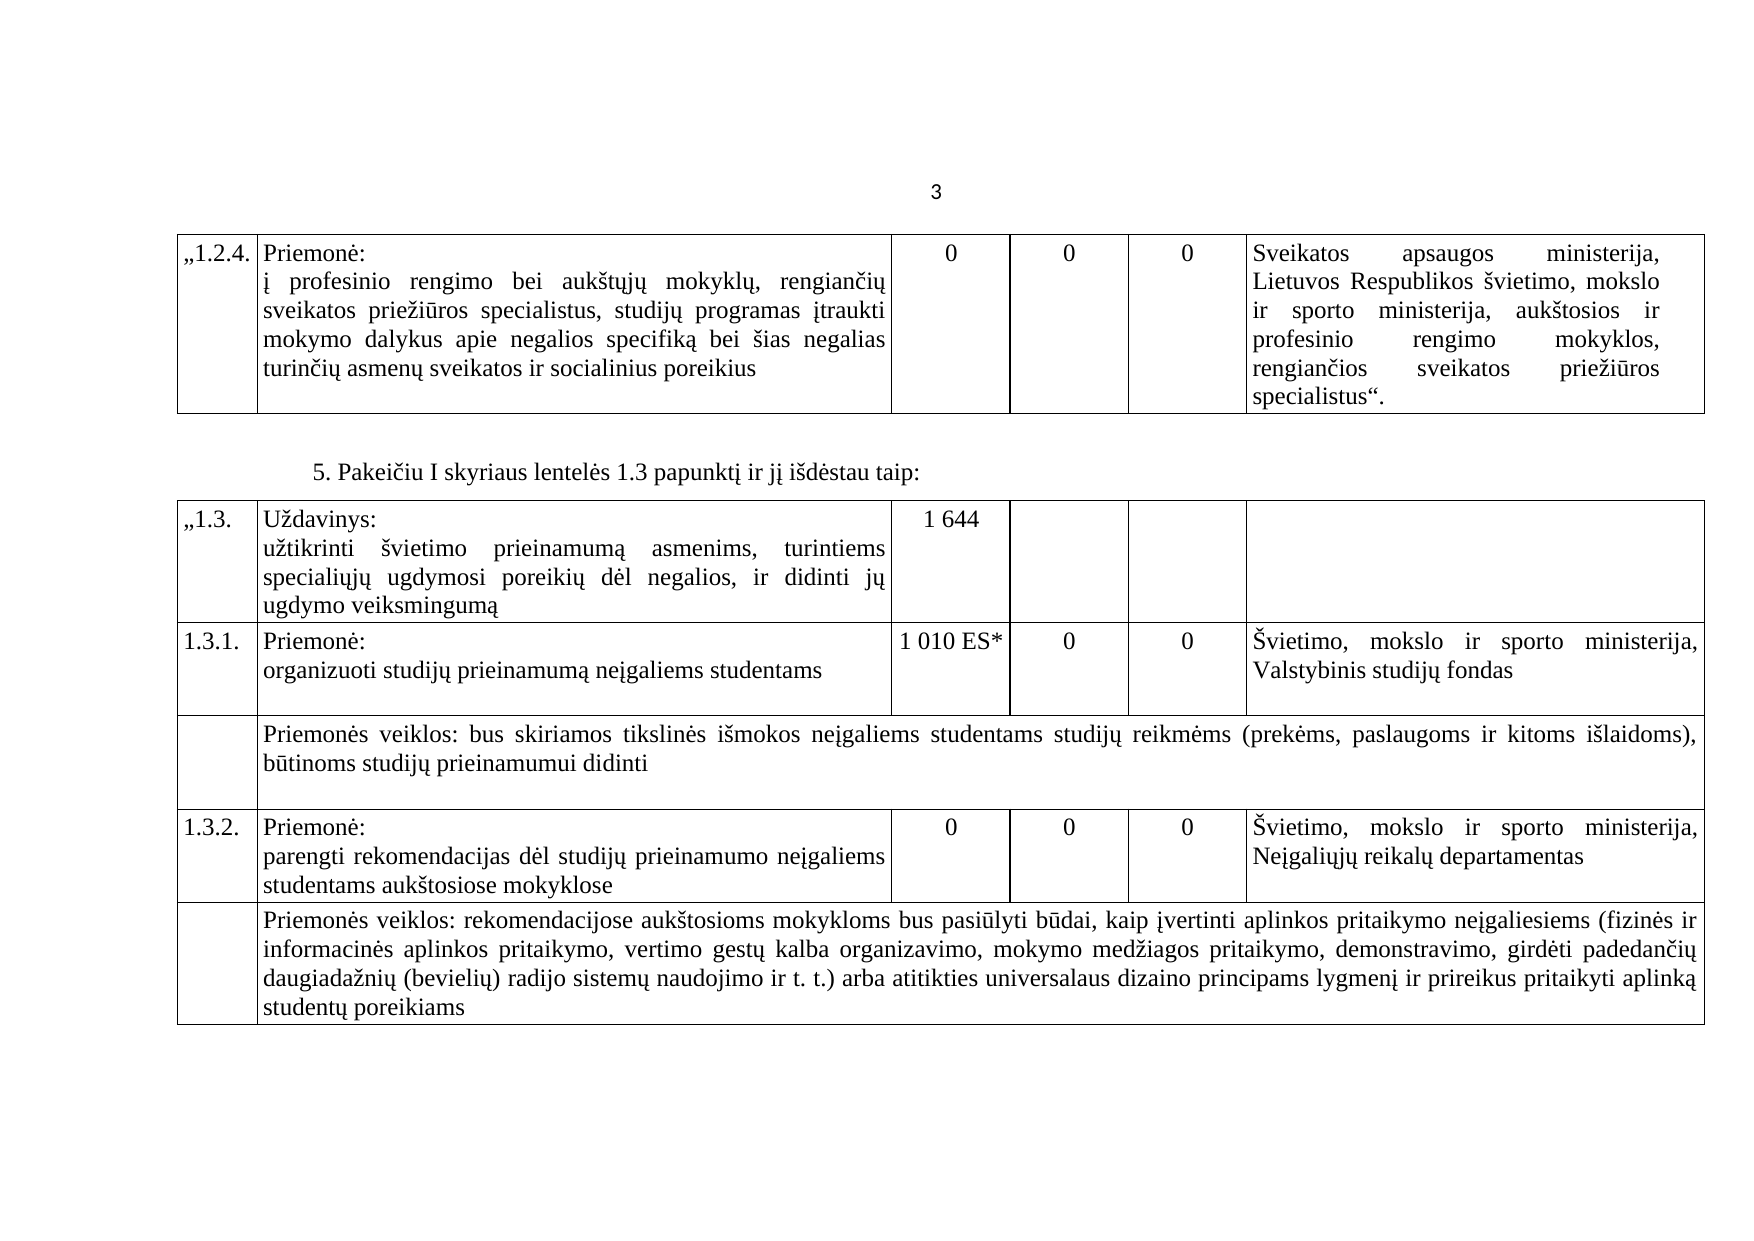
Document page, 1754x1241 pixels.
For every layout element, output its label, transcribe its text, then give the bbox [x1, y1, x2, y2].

table_header [1011, 501, 1128, 622]
table_header [1129, 501, 1246, 622]
table_header „1.2.4. [178, 235, 257, 413]
table_cell 1.3.2. [178, 810, 257, 902]
text 5. Pakeičiu I skyriaus lentelės 1.3 papunktį ir jį išdėstau taip: [177, 457, 1695, 486]
table_cell Švietimo, mokslo ir sporto ministerija, Neįgaliųjų reikalų departamentas [1247, 810, 1704, 902]
table_header [1247, 501, 1704, 622]
table_cell 0 [892, 810, 1009, 902]
table_header Uždavinys: užtikrinti švietimo prieinamumą asmenims, turintiems specialiųjų ugdymosi poreikių dėl negalios, ir didinti jų ugdymo veiksmingumą [258, 501, 891, 622]
table_cell 0 [1011, 623, 1128, 715]
table_cell Priemonė: organizuoti studijų prieinamumą neįgaliems studentams [258, 623, 891, 715]
table_header 0 [892, 235, 1009, 413]
table_cell Priemonė: parengti rekomendacijas dėl studijų prieinamumo neįgaliems studentams aukštosiose mokyklose [258, 810, 891, 902]
table_header „1.3. [178, 501, 257, 622]
table_cell 1 010 ES* [892, 623, 1009, 715]
table_cell Švietimo, mokslo ir sporto ministerija, Valstybinis studijų fondas [1247, 623, 1704, 715]
table_cell [178, 903, 257, 1023]
table_header 0 [1129, 235, 1246, 413]
table_cell 0 [1129, 623, 1246, 715]
table_cell [178, 716, 257, 808]
table_cell 0 [1129, 810, 1246, 902]
table_header 0 [1011, 235, 1128, 413]
table_header Priemonė: į profesinio rengimo bei aukštųjų mokyklų, rengiančių sveikatos priežiūros specialistus, studijų programas įtraukti mokymo dalykus apie negalios specifiką bei šias negalias turinčių asmenų sveikatos ir socialinius poreikius [258, 235, 891, 413]
table_cell 1.3.1. [178, 623, 257, 715]
table_cell 0 [1011, 810, 1128, 902]
table_cell Priemonės veiklos: bus skiriamos tikslinės išmokos neįgaliems studentams studijų reikmėms (prekėms, paslaugoms ir kitoms išlaidoms), būtinoms studijų prieinamumui didinti [258, 716, 1704, 808]
table_header 1 644 [892, 501, 1009, 622]
table_cell Priemonės veiklos: rekomendacijose aukštosioms mokykloms bus pasiūlyti būdai, kaip įvertinti aplinkos pritaikymo neįgaliesiems (fizinės ir informacinės aplinkos pritaikymo, vertimo gestų kalba organizavimo, mokymo medžiagos pritaikymo, demonstravimo, girdėti padedančių daugiadažnių (bevielių) radijo sistemų naudojimo ir t. t.) arba atitikties universalaus dizaino principams lygmenį ir prireikus pritaikyti aplinką studentų poreikiams [258, 903, 1704, 1023]
table_header Sveikatos apsaugos ministerija, Lietuvos Respublikos švietimo, mokslo ir sporto ministerija, aukštosios ir profesinio rengimo mokyklos, rengiančios sveikatos priežiūros specialistus“. [1247, 235, 1704, 413]
